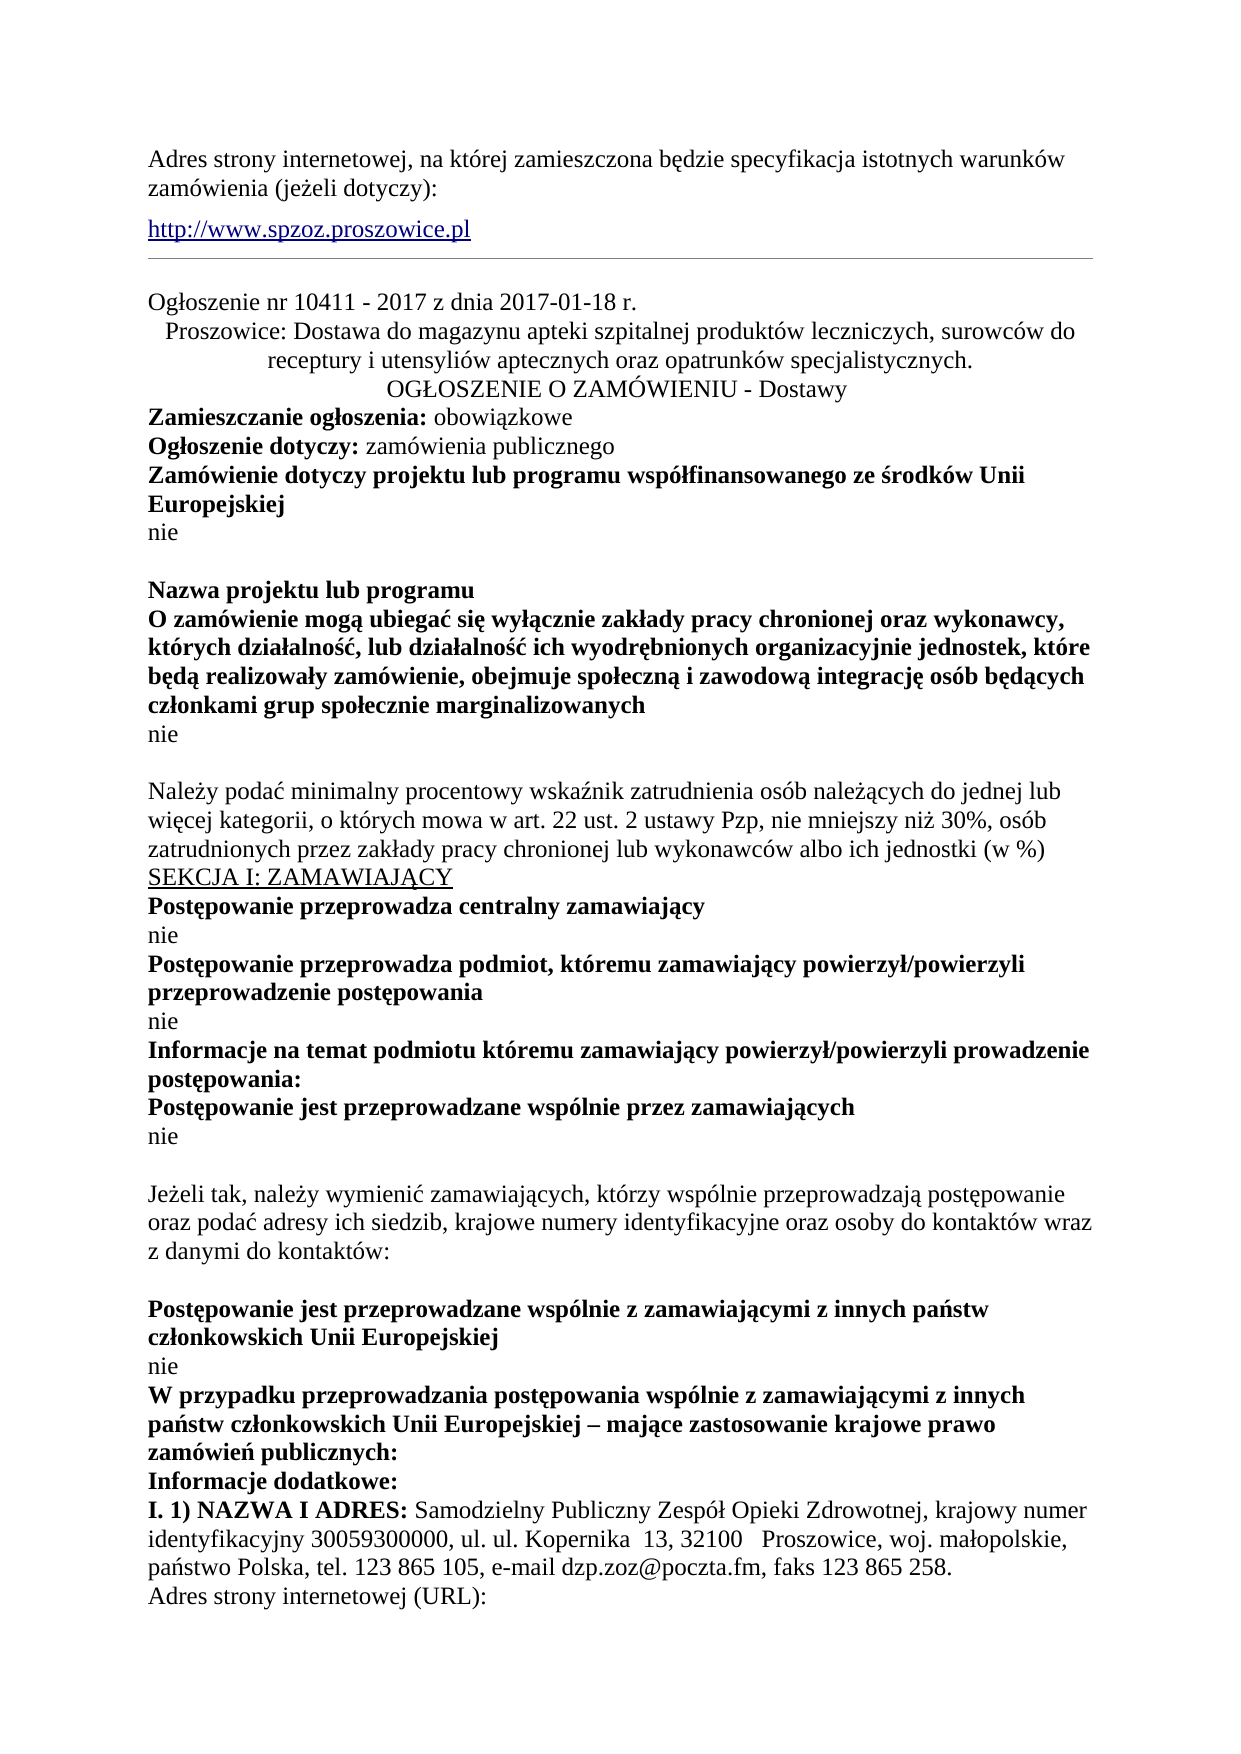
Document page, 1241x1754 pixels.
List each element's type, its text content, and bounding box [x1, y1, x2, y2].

text O zamówienie mogą ubiegać się wyłącznie zakłady pracy chronionej oraz wykonawcy, których działalność, lub działalność ich wyodrębnionych organizacyjnie jednostek, które będą realizowały zamówienie, obejmuje społeczną i zawodową integrację osób będących członkami grup społecznie marginalizowanych [148, 604, 1093, 719]
text Postępowanie przeprowadza centralny zamawiający [148, 891, 1093, 920]
text Jeżeli tak, należy wymienić zamawiających, którzy wspólnie przeprowadzają postępowanie oraz podać adresy ich siedzib, krajowe numery identyfikacyjne oraz osoby do kontaktów wraz z danymi do kontaktów: Postępowanie jest przeprowadzane wspólnie z zamawiającymi z innych państw członkowskich Unii Europejskiej [148, 1150, 1093, 1351]
text nie [148, 920, 1093, 949]
text Nazwa projektu lub programu [148, 546, 1093, 604]
text Postępowanie przeprowadza podmiot, któremu zamawiający powierzył/powierzyli przeprowadzenie postępowania [148, 949, 1093, 1006]
text Zamówienie dotyczy projektu lub programu współfinansowanego ze środków Unii Europejskiej [148, 460, 1093, 517]
text nie [148, 1351, 1093, 1380]
text I. 1) NAZWA I ADRES: Samodzielny Publiczny Zespół Opieki Zdrowotnej, krajowy numer identyfikacyjny 30059300000, ul. ul. Kopernika 13, 32100 Proszowice, woj. małopolskie, państwo Polska, tel. 123 865 105, e-mail dzp.zoz@poczta.fm, faks 123 865 258. Adres strony internetowej (URL): [148, 1495, 1093, 1610]
text Adres strony internetowej, na której zamieszczona będzie specyfikacja istotnych warunków zamówienia (jeżeli dotyczy): [148, 144, 1093, 202]
text Ogłoszenie dotyczy: zamówienia publicznego [148, 431, 1093, 460]
text nie [148, 517, 1093, 546]
text Zamieszczanie ogłoszenia: obowiązkowe [148, 402, 1093, 431]
text http://www.spzoz.proszowice.pl [148, 214, 1093, 243]
text Proszowice: Dostawa do magazynu apteki szpitalnej produktów leczniczych, surowców do receptury i utensyliów aptecznych oraz opatrunków specjalistycznych. OGŁOSZENIE O ZAMÓWIENIU - Dostawy [148, 316, 1093, 402]
text nie [148, 719, 1093, 747]
text nie [148, 1121, 1093, 1150]
text Informacje na temat podmiotu któremu zamawiający powierzył/powierzyli prowadzenie postępowania: Postępowanie jest przeprowadzane wspólnie przez zamawiających [148, 1035, 1093, 1121]
text nie [148, 1006, 1093, 1035]
text W przypadku przeprowadzania postępowania wspólnie z zamawiającymi z innych państw członkowskich Unii Europejskiej – mające zastosowanie krajowe prawo zamówień publicznych: Informacje dodatkowe: [148, 1380, 1093, 1495]
text SEKCJA I: ZAMAWIAJĄCY [148, 862, 1093, 891]
text Ogłoszenie nr 10411 - 2017 z dnia 2017-01-18 r. [148, 287, 1093, 316]
text Należy podać minimalny procentowy wskaźnik zatrudnienia osób należących do jednej lub więcej kategorii, o których mowa w art. 22 ust. 2 ustawy Pzp, nie mniejszy niż 30%, osób zatrudnionych przez zakłady pracy chronionej lub wykonawców albo ich jednostki (w %) [148, 747, 1093, 862]
